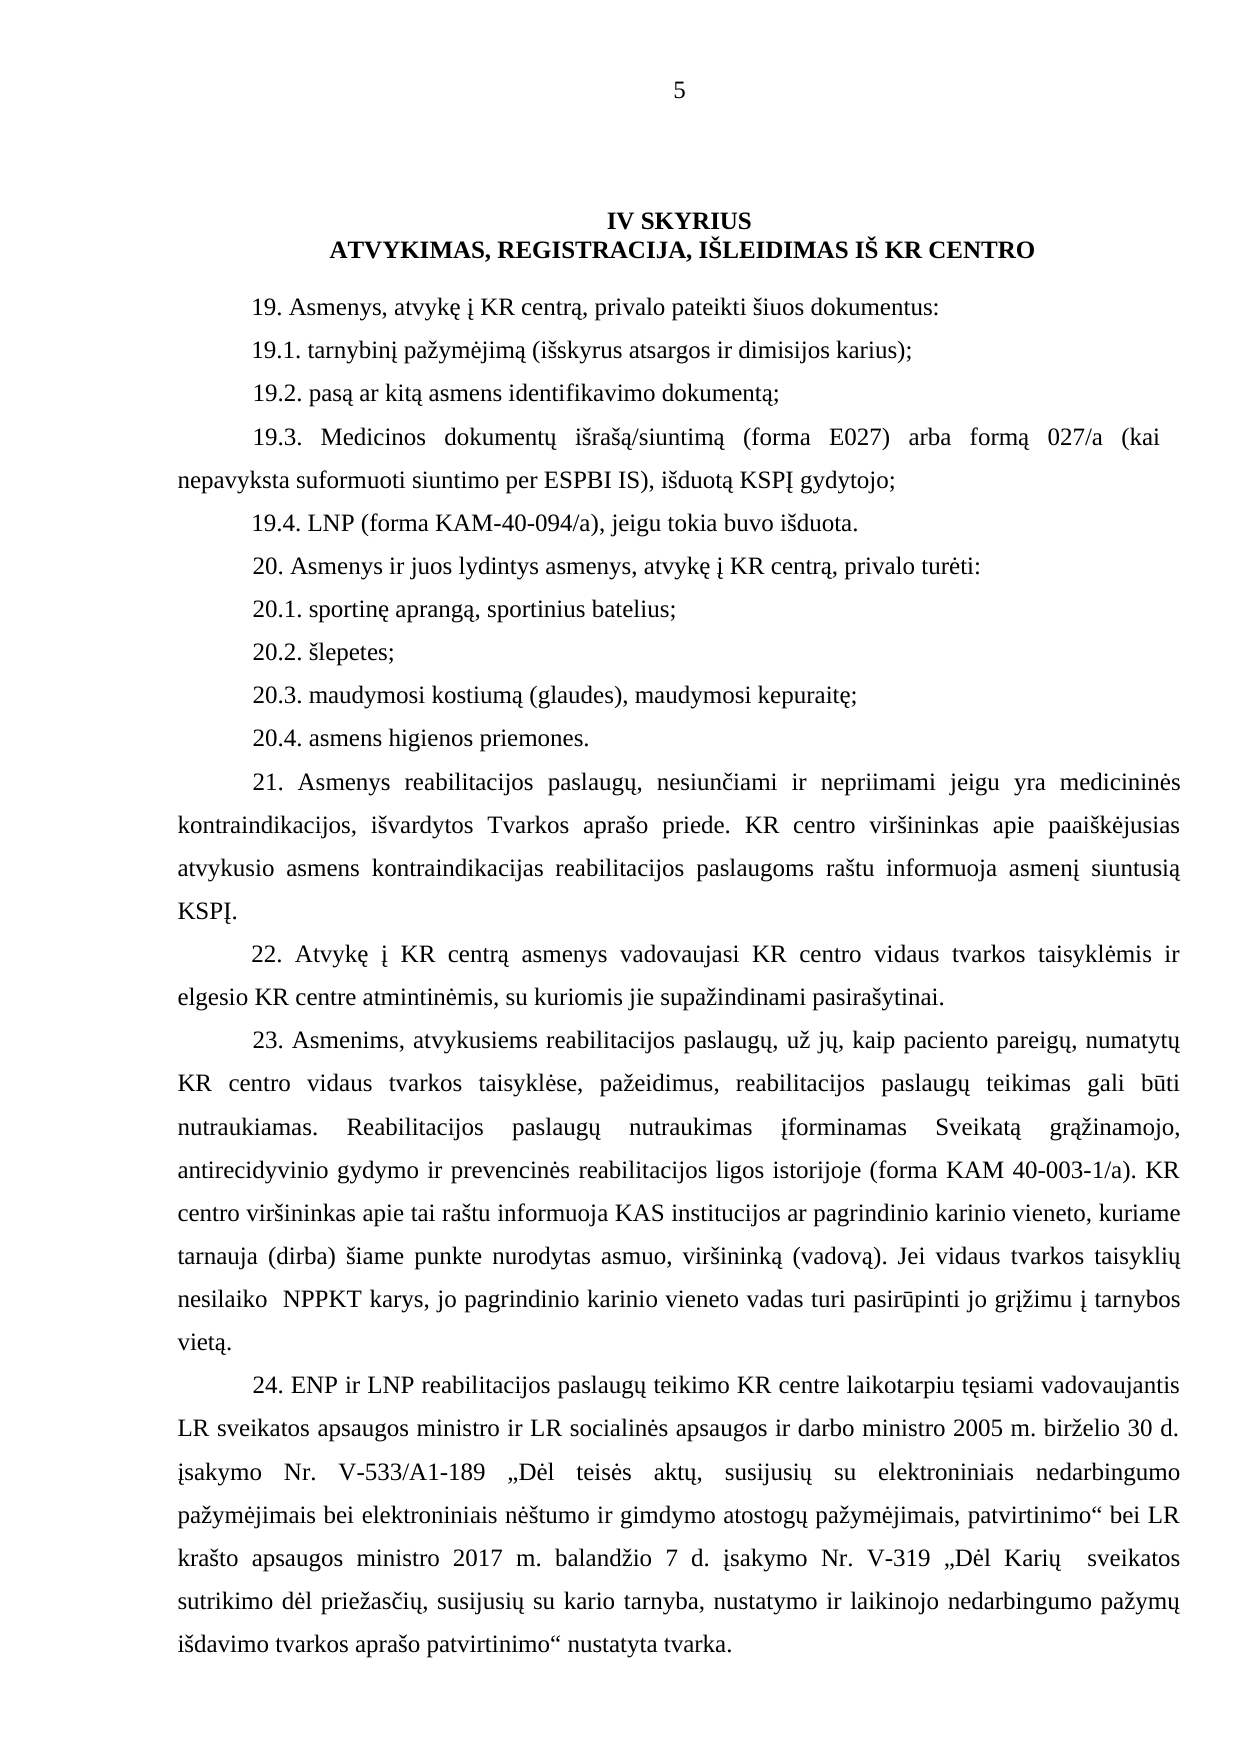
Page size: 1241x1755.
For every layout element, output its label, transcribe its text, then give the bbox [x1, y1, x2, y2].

text 22. Atvykę į KR centrą asmenys vadovaujasi KR centro vidaus tvarkos taisyklėmis ir elgesio KR centre atmintinėmis, su kuriomis jie supažindinami pasirašytinai. [177, 939, 1181, 1011]
text 19.2. pasą ar kitą asmens identifikavimo dokumentą; [252, 378, 1161, 407]
text 24. ENP ir LNP reabilitacijos paslaugų teikimo KR centre laikotarpiu tęsiami vadovaujantis LR sveikatos apsaugos ministro ir LR socialinės apsaugos ir darbo ministro 2005 m. birželio 30 d. įsakymo Nr. V-533/A1-189 „Dėl teisės aktų, susijusių su elektroniniais nedarbingumo pažymėjimais bei elektroniniais nėštumo ir gimdymo atostogų pažymėjimais, patvirtinimo“ bei LR krašto apsaugos ministro 2017 m. balandžio 7 d. įsakymo Nr. V-319 „Dėl Karių sveikatos sutrikimo dėl priežasčių, susijusių su kario tarnyba, nustatymo ir laikinojo nedarbingumo pažymų išdavimo tvarkos aprašo patvirtinimo“ nustatyta tvarka. [177, 1370, 1181, 1658]
text 19.1. tarnybinį pažymėjimą (išskyrus atsargos ir dimisijos karius); [177, 335, 1161, 364]
text ATVYKIMAS, REGISTRACIJA, IŠLEIDIMAS IŠ KR CENTRO [177, 235, 1181, 263]
text 20.2. šlepetes; [252, 637, 1181, 666]
text 20.1. sportinę aprangą, sportinius batelius; [252, 594, 1181, 623]
text 21. Asmenys reabilitacijos paslaugų, nesiunčiami ir nepriimami jeigu yra medicininės kontraindikacijos, išvardytos Tvarkos aprašo priede. KR centro viršininkas apie paaiškėjusias atvykusio asmens kontraindikacijas reabilitacijos paslaugoms raštu informuoja asmenį siuntusią KSPĮ. [177, 767, 1181, 925]
text IV SKYRIUS [177, 206, 1181, 235]
text 19.4. LNP (forma KAM-40-094/a), jeigu tokia buvo išduota. [177, 508, 1181, 537]
text 19. Asmenys, atvykę į KR centrą, privalo pateikti šiuos dokumentus: [177, 292, 1181, 321]
text 20.4. asmens higienos priemones. [177, 723, 1181, 752]
text 20. Asmenys ir juos lydintys asmenys, atvykę į KR centrą, privalo turėti: [252, 551, 1181, 580]
text 20.3. maudymosi kostiumą (glaudes), maudymosi kepuraitę; [177, 680, 1181, 709]
text 23. Asmenims, atvykusiems reabilitacijos paslaugų, už jų, kaip paciento pareigų, numatytų KR centro vidaus tvarkos taisyklėse, pažeidimus, reabilitacijos paslaugų teikimas gali būti nutraukiamas. Reabilitacijos paslaugų nutraukimas įforminamas Sveikatą grąžinamojo, antirecidyvinio gydymo ir prevencinės reabilitacijos ligos istorijoje (forma KAM 40-003-1/a). KR centro viršininkas apie tai raštu informuoja KAS institucijos ar pagrindinio karinio vieneto, kuriame tarnauja (dirba) šiame punkte nurodytas asmuo, viršininką (vadovą). Jei vidaus tvarkos taisyklių nesilaiko NPPKT karys, jo pagrindinio karinio vieneto vadas turi pasirūpinti jo grįžimu į tarnybos vietą. [177, 1025, 1181, 1356]
text 19.3. Medicinos dokumentų išrašą/siuntimą (forma E027) arba formą 027/a (kai nepavyksta suformuoti siuntimo per ESPBI IS), išduotą KSPĮ gydytojo; [177, 422, 1161, 493]
